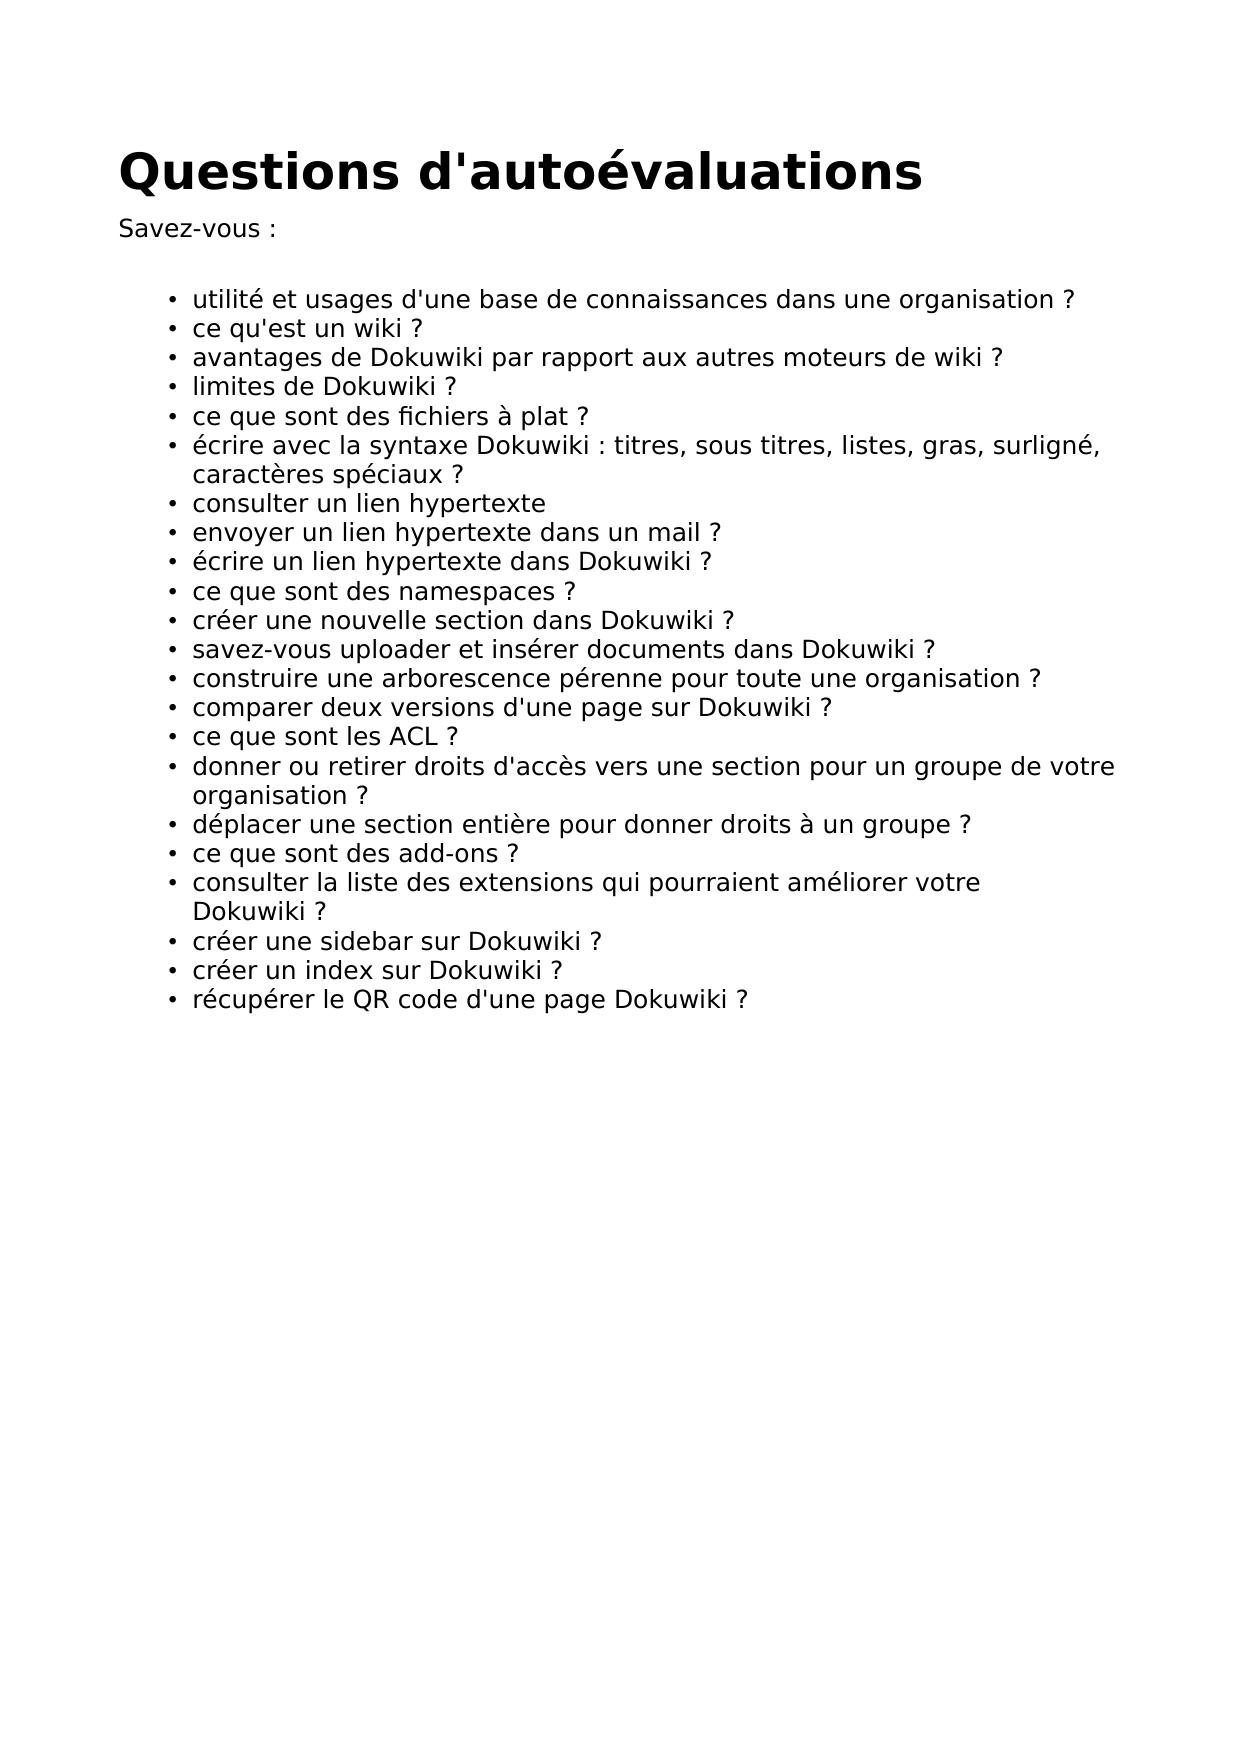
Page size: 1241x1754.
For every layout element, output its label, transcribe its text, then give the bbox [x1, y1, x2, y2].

text Savez-vous : [118, 214, 1122, 243]
list donner ou retirer droits d'accès vers une section pour un groupe de votre organisation ? [177, 752, 1122, 810]
list ce que sont des add-ons ? [177, 839, 1122, 868]
list créer une nouvelle section dans Dokuwiki ? [177, 606, 1122, 635]
list écrire un lien hypertexte dans Dokuwiki ? [177, 547, 1122, 577]
list ce que sont les ACL ? [177, 722, 1122, 752]
list construire une arborescence pérenne pour toute une organisation ? [177, 664, 1122, 693]
list ce qu'est un wiki ? [177, 314, 1122, 343]
list consulter un lien hypertexte [177, 489, 1122, 518]
list envoyer un lien hypertexte dans un mail ? [177, 518, 1122, 547]
list limites de Dokuwiki ? [177, 372, 1122, 402]
list ce que sont des namespaces ? [177, 577, 1122, 606]
list récupérer le QR code d'une page Dokuwiki ? [177, 985, 1122, 1014]
subtitle Questions d'autoévaluations [118, 143, 1122, 201]
list comparer deux versions d'une page sur Dokuwiki ? [177, 693, 1122, 722]
list utilité et usages d'une base de connaissances dans une organisation ? [177, 285, 1122, 314]
list écrire avec la syntaxe Dokuwiki : titres, sous titres, listes, gras, surligné, caractères spéciaux ? [177, 431, 1122, 489]
list avantages de Dokuwiki par rapport aux autres moteurs de wiki ? [177, 343, 1122, 372]
list créer un index sur Dokuwiki ? [177, 956, 1122, 985]
list consulter la liste des extensions qui pourraient améliorer votre Dokuwiki ? [177, 868, 1122, 927]
list ce que sont des fichiers à plat ? [177, 402, 1122, 431]
list déplacer une section entière pour donner droits à un groupe ? [177, 810, 1122, 839]
list créer une sidebar sur Dokuwiki ? [177, 927, 1122, 956]
list savez-vous uploader et insérer documents dans Dokuwiki ? [177, 635, 1122, 664]
